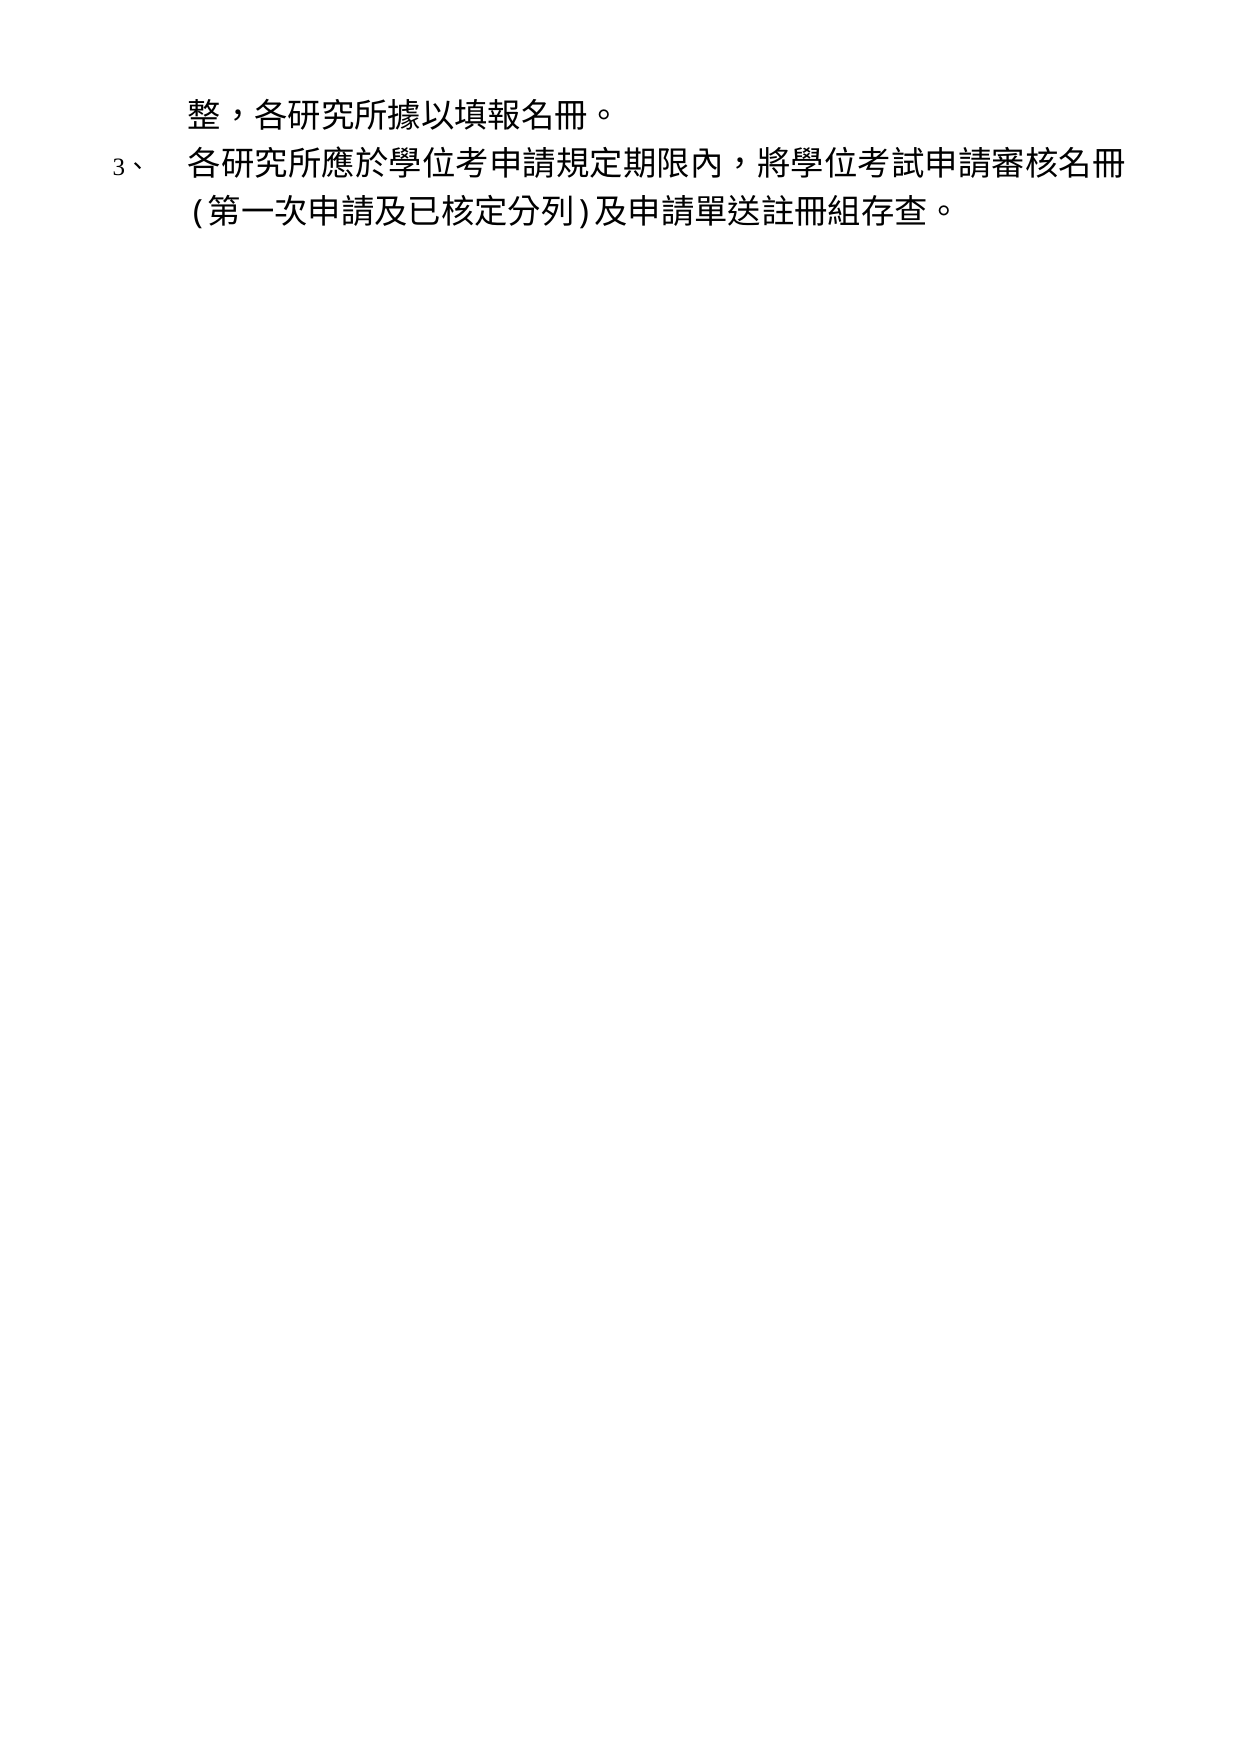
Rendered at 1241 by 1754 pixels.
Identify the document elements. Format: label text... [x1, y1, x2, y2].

list 整，各研究所據以填報名冊。 [112, 89, 1128, 137]
list 各研究所應於學位考申請規定期限內，將學位考試申請審核名冊(第一次申請及已核定分列)及申請單送註冊組存查。 [112, 137, 1128, 234]
